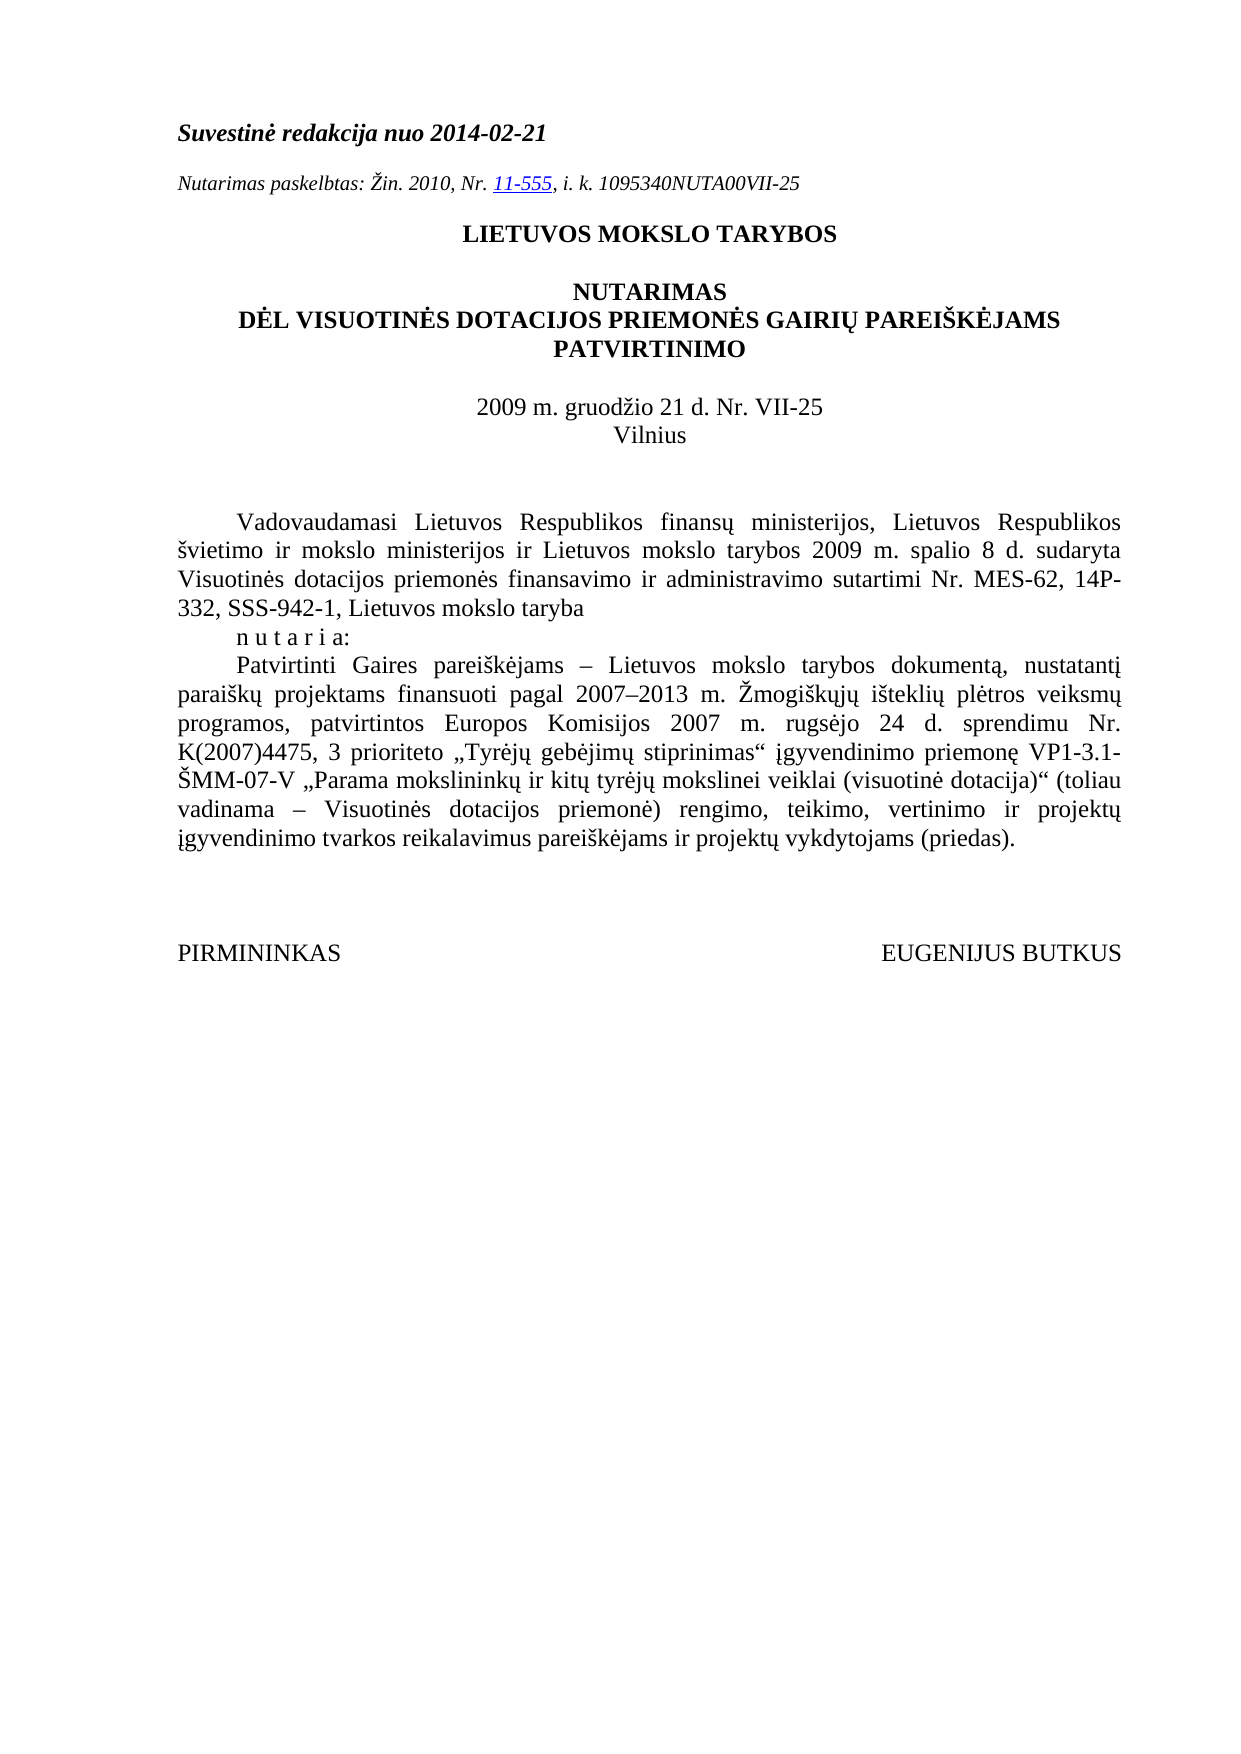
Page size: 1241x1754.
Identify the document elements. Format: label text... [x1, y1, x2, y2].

text Patvirtinti Gaires pareiškėjams – Lietuvos mokslo tarybos dokumentą, nustatantį paraiškų projektams finansuoti pagal 2007–2013 m. Žmogiškųjų išteklių plėtros veiksmų programos, patvirtintos Europos Komisijos 2007 m. rugsėjo 24 d. sprendimu Nr. K(2007)4475, 3 prioriteto „Tyrėjų gebėjimų stiprinimas“ įgyvendinimo priemonę VP1-3.1-ŠMM-07-V „Parama mokslininkų ir kitų tyrėjų mokslinei veiklai (visuotinė dotacija)“ (toliau vadinama – Visuotinės dotacijos priemonė) rengimo, teikimo, vertinimo ir projektų įgyvendinimo tvarkos reikalavimus pareiškėjams ir projektų vykdytojams (priedas). [177, 650, 1122, 852]
text Vadovaudamasi Lietuvos Respublikos finansų ministerijos, Lietuvos Respublikos švietimo ir mokslo ministerijos ir Lietuvos mokslo tarybos 2009 m. spalio 8 d. sudaryta Visuotinės dotacijos priemonės finansavimo ir administravimo sutartimi Nr. MES-62, 14P-332, SSS-942-1, Lietuvos mokslo taryba [177, 507, 1122, 622]
text 2009 m. gruodžio 21 d. Nr. VII-25 [177, 392, 1122, 420]
text NUTARIMAS [177, 277, 1122, 305]
text pirmininkas Eugenijus Butkus [177, 938, 1122, 967]
text Nutarimas paskelbtas: Žin. 2010, Nr. 11-555, i. k. 1095340NUTA00VII-25 [177, 171, 1122, 195]
text Vilnius [177, 420, 1122, 449]
text LIETUVOS MOKSLO TARYBOS [177, 219, 1122, 248]
text DĖL VISUOTINĖS DOTACIJOS PRIEMONĖS GAIRIŲ PAREIŠKĖJAMS PATVIRTINIMO [177, 305, 1122, 363]
text nutaria: [177, 622, 1122, 650]
text Suvestinė redakcija nuo 2014-02-21 [177, 118, 1122, 147]
